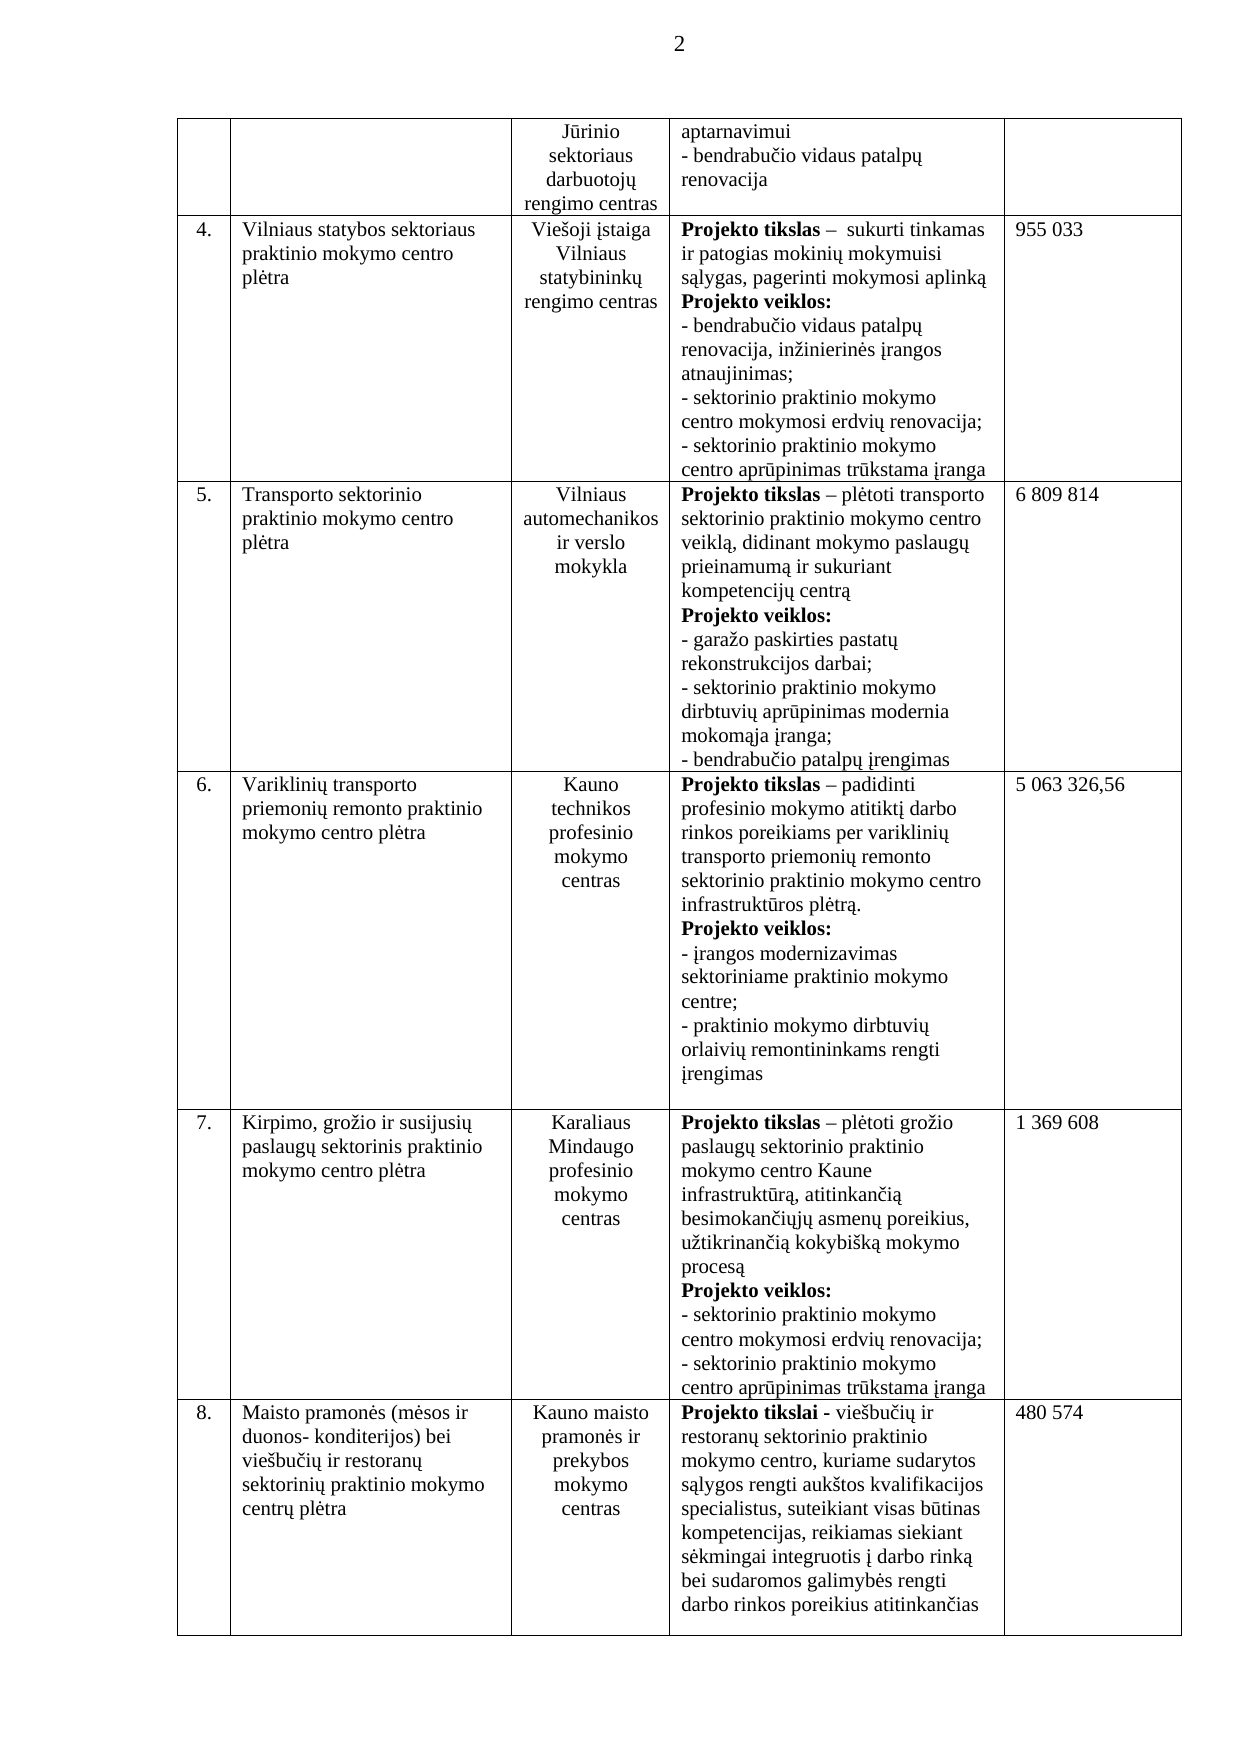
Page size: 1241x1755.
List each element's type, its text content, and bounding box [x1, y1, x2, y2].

table_cell Jūrinio sektoriaus darbuotojų rengimo centras [512, 119, 669, 215]
table_cell Vilniaus automechanikos ir verslo mokykla [512, 482, 669, 771]
table_cell 6 809 814 [1005, 482, 1181, 771]
table_cell Projekto tikslai - viešbučių ir restoranų sektorinio praktinio mokymo centro, kuriame sudarytos sąlygos rengti aukštos kvalifikacijos specialistus, suteikiant visas būtinas kompetencijas, reikiamas siekiant sėkmingai integruotis į darbo rinką bei sudaromos galimybės rengti darbo rinkos poreikius atitinkančias [670, 1400, 1004, 1635]
table_cell Kauno maisto pramonės ir prekybos mokymo centras [512, 1400, 669, 1635]
table_cell Maisto pramonės (mėsos ir duonos- konditerijos) bei viešbučių ir restoranų sektorinių praktinio mokymo centrų plėtra [231, 1400, 511, 1635]
table_cell [1005, 119, 1181, 215]
table_cell 1 369 608 [1005, 1110, 1181, 1399]
table_cell Variklinių transporto priemonių remonto praktinio mokymo centro plėtra [231, 772, 511, 1109]
table_cell Kauno technikos profesinio mokymo centras [512, 772, 669, 1109]
table_cell Viešoji įstaiga Vilniaus statybininkų rengimo centras [512, 216, 669, 481]
table_cell Projekto tikslas – plėtoti grožio paslaugų sektorinio praktinio mokymo centro Kaune infrastruktūrą, atitinkančią besimokančiųjų asmenų poreikius, užtikrinančią kokybišką mokymo procesą Projekto veiklos: - sektorinio praktinio mokymo centro mokymosi erdvių renovacija; - sektorinio praktinio mokymo centro aprūpinimas trūkstama įranga [670, 1110, 1004, 1399]
table_cell 480 574 [1005, 1400, 1181, 1635]
table_cell 955 033 [1005, 216, 1181, 481]
table_cell 8. [178, 1400, 230, 1635]
table_cell 7. [178, 1110, 230, 1399]
table_cell [231, 119, 511, 215]
table_cell 6. [178, 772, 230, 1109]
table_cell 5. [178, 482, 230, 771]
table_cell aptarnavimui - bendrabučio vidaus patalpų renovacija [670, 119, 1004, 215]
table_cell Vilniaus statybos sektoriaus praktinio mokymo centro plėtra [231, 216, 511, 481]
table_cell Transporto sektorinio praktinio mokymo centro plėtra [231, 482, 511, 771]
table_cell Projekto tikslas – sukurti tinkamas ir patogias mokinių mokymuisi sąlygas, pagerinti mokymosi aplinką Projekto veiklos: - bendrabučio vidaus patalpų renovacija, inžinierinės įrangos atnaujinimas; - sektorinio praktinio mokymo centro mokymosi erdvių renovacija; - sektorinio praktinio mokymo centro aprūpinimas trūkstama įranga [670, 216, 1004, 481]
table_cell [178, 119, 230, 215]
table_cell Kirpimo, grožio ir susijusių paslaugų sektorinis praktinio mokymo centro plėtra [231, 1110, 511, 1399]
table_cell Karaliaus Mindaugo profesinio mokymo centras [512, 1110, 669, 1399]
table_cell 4. [178, 216, 230, 481]
table_cell Projekto tikslas – plėtoti transporto sektorinio praktinio mokymo centro veiklą, didinant mokymo paslaugų prieinamumą ir sukuriant kompetencijų centrą Projekto veiklos: - garažo paskirties pastatų rekonstrukcijos darbai; - sektorinio praktinio mokymo dirbtuvių aprūpinimas modernia mokomąja įranga; - bendrabučio patalpų įrengimas [670, 482, 1004, 771]
table_cell 5 063 326,56 [1005, 772, 1181, 1109]
table_cell Projekto tikslas – padidinti profesinio mokymo atitiktį darbo rinkos poreikiams per variklinių transporto priemonių remonto sektorinio praktinio mokymo centro infrastruktūros plėtrą. Projekto veiklos: - įrangos modernizavimas sektoriniame praktinio mokymo centre; - praktinio mokymo dirbtuvių orlaivių remontininkams rengti įrengimas [670, 772, 1004, 1109]
